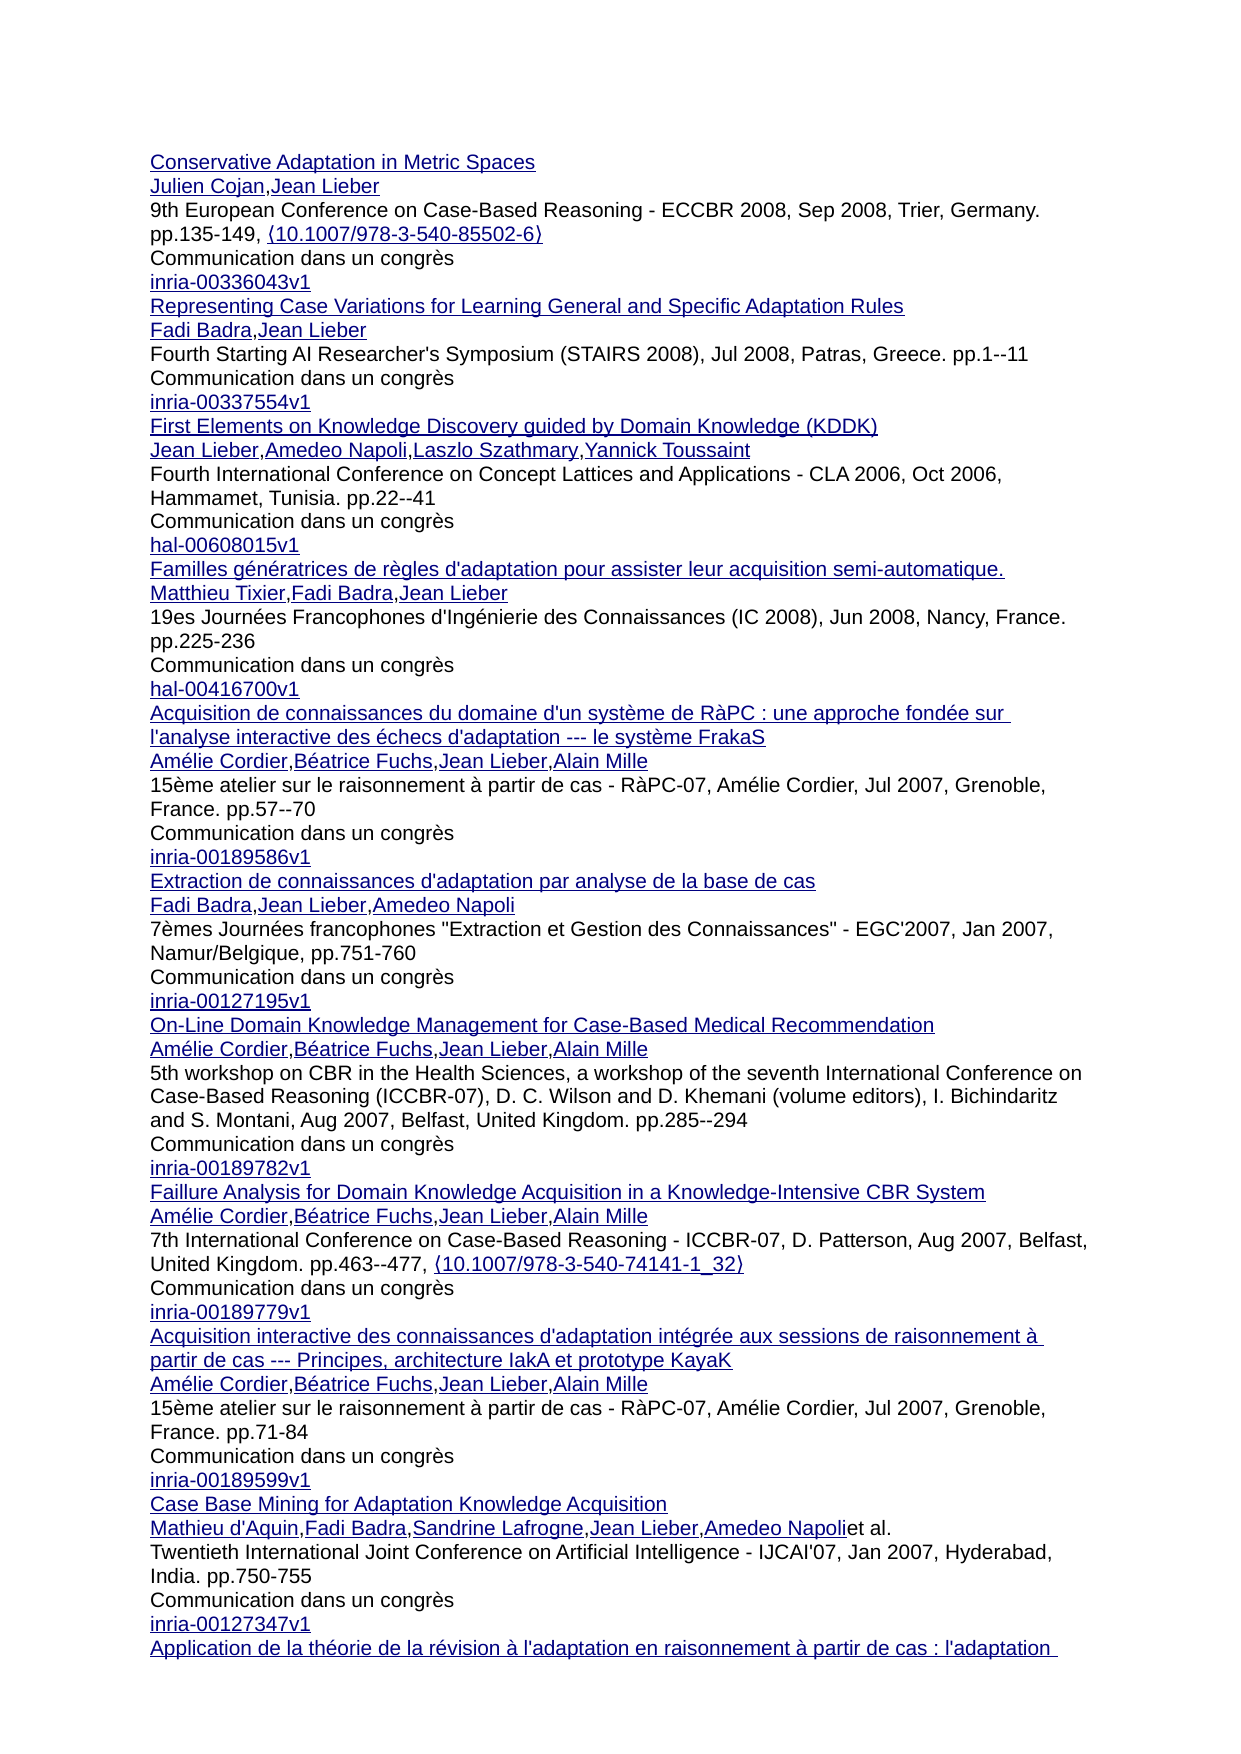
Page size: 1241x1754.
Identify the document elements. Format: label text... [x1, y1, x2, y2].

table_cell Faillure Analysis for Domain Knowledge Acquisition in a Knowledge-Intensive CBR System Amélie Cordier,Béatrice Fuchs,Jean Lieber,Alain Mille 7th International Conference on Case-Based Reasoning - ICCBR-07, D. Patterson, Aug 2007, Belfast, United Kingdom. pp.463--477, ⟨10.1007/978-3-540-74141-1_32⟩ Communication dans un congrès inria-00189779v1 [150, 1180, 1090, 1324]
table_cell On-Line Domain Knowledge Management for Case-Based Medical Recommendation Amélie Cordier,Béatrice Fuchs,Jean Lieber,Alain Mille 5th workshop on CBR in the Health Sciences, a workshop of the seventh International Conference on Case-Based Reasoning (ICCBR-07), D. C. Wilson and D. Khemani (volume editors), I. Bichindaritz and S. Montani, Aug 2007, Belfast, United Kingdom. pp.285--294 Communication dans un congrès inria-00189782v1 [150, 1013, 1090, 1180]
table_cell Representing Case Variations for Learning General and Specific Adaptation Rules Fadi Badra,Jean Lieber Fourth Starting AI Researcher's Symposium (STAIRS 2008), Jul 2008, Patras, Greece. pp.1--11 Communication dans un congrès inria-00337554v1 [150, 294, 1090, 413]
table_cell Familles génératrices de règles d'adaptation pour assister leur acquisition semi-automatique. Matthieu Tixier,Fadi Badra,Jean Lieber 19es Journées Francophones d'Ingénierie des Connaissances (IC 2008), Jun 2008, Nancy, France. pp.225-236 Communication dans un congrès hal-00416700v1 [150, 557, 1090, 701]
table_cell Acquisition interactive des connaissances d'adaptation intégrée aux sessions de raisonnement à partir de cas --- Principes, architecture IakA et prototype KayaK Amélie Cordier,Béatrice Fuchs,Jean Lieber,Alain Mille 15ème atelier sur le raisonnement à partir de cas - RàPC-07, Amélie Cordier, Jul 2007, Grenoble, France. pp.71-84 Communication dans un congrès inria-00189599v1 [150, 1324, 1090, 1492]
table_cell Acquisition de connaissances du domaine d'un système de RàPC : une approche fondée sur l'analyse interactive des échecs d'adaptation --- le système FrakaS Amélie Cordier,Béatrice Fuchs,Jean Lieber,Alain Mille 15ème atelier sur le raisonnement à partir de cas - RàPC-07, Amélie Cordier, Jul 2007, Grenoble, France. pp.57--70 Communication dans un congrès inria-00189586v1 [150, 701, 1090, 869]
table_cell First Elements on Knowledge Discovery guided by Domain Knowledge (KDDK) Jean Lieber,Amedeo Napoli,Laszlo Szathmary,Yannick Toussaint Fourth International Conference on Concept Lattices and Applications - CLA 2006, Oct 2006, Hammamet, Tunisia. pp.22--41 Communication dans un congrès hal-00608015v1 [150, 414, 1090, 557]
table_cell Application de la théorie de la révision à l'adaptation en raisonnement à partir de cas : l'adaptation [150, 1635, 1090, 1659]
table_cell Case Base Mining for Adaptation Knowledge Acquisition Mathieu d'Aquin,Fadi Badra,Sandrine Lafrogne,Jean Lieber,Amedeo Napoliet al. Twentieth International Joint Conference on Artificial Intelligence - IJCAI'07, Jan 2007, Hyderabad, India. pp.750-755 Communication dans un congrès inria-00127347v1 [150, 1492, 1090, 1635]
table_cell Conservative Adaptation in Metric Spaces Julien Cojan,Jean Lieber 9th European Conference on Case-Based Reasoning - ECCBR 2008, Sep 2008, Trier, Germany. pp.135-149, ⟨10.1007/978-3-540-85502-6⟩ Communication dans un congrès inria-00336043v1 [150, 150, 1090, 294]
table_cell Extraction de connaissances d'adaptation par analyse de la base de cas Fadi Badra,Jean Lieber,Amedeo Napoli 7èmes Journées francophones "Extraction et Gestion des Connaissances" - EGC'2007, Jan 2007, Namur/Belgique, pp.751-760 Communication dans un congrès inria-00127195v1 [150, 869, 1090, 1012]
